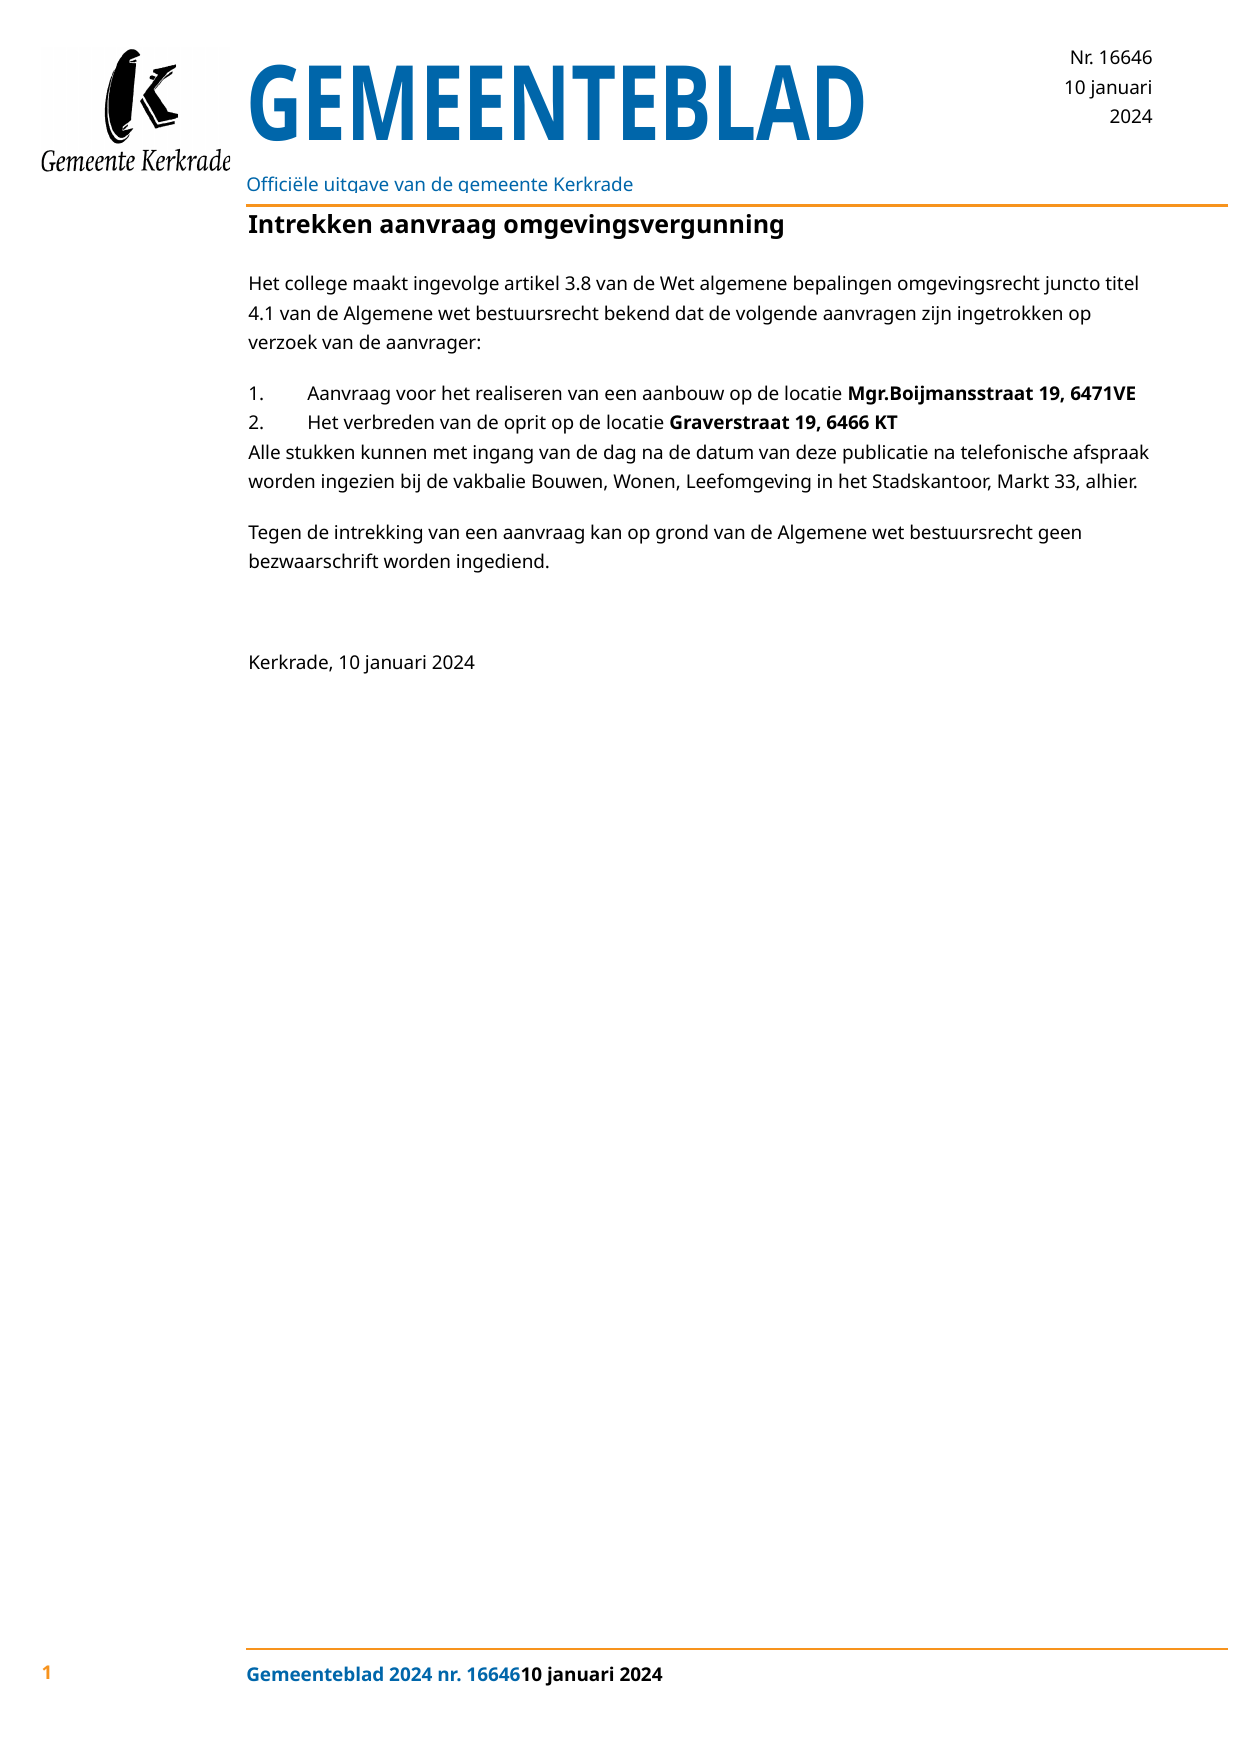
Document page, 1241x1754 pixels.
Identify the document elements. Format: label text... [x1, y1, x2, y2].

list Aanvraag voor het realiseren van een aanbouw op de locatie Mgr.Boijmansstraat 19, 6471VE [248, 380, 1152, 406]
text Kerkrade, 10 januari 2024 [248, 649, 1152, 675]
text Het college maakt ingevolge artikel 3.8 van de Wet algemene bepalingen omgevingsrecht juncto titel 4.1 van de Algemene wet bestuursrecht bekend dat de volgende aanvragen zijn ingetrokken op verzoek van de aanvrager: [248, 270, 1152, 355]
text Intrekken aanvraag omgevingsvergunning [248, 207, 1152, 241]
list Het verbreden van de oprit op de locatie Graverstraat 19, 6466 KT [248, 409, 1152, 435]
text Tegen de intrekking van een aanvraag kan op grond van de Algemene wet bestuursrecht geen bezwaarschrift worden ingediend. [248, 519, 1152, 574]
text Alle stukken kunnen met ingang van de dag na de datum van deze publicatie na telefonische afspraak worden ingezien bij de vakbalie Bouwen, Wonen, Leefomgeving in het Stadskantoor, Markt 33, alhier. [248, 439, 1152, 494]
picture [41, 47, 231, 172]
